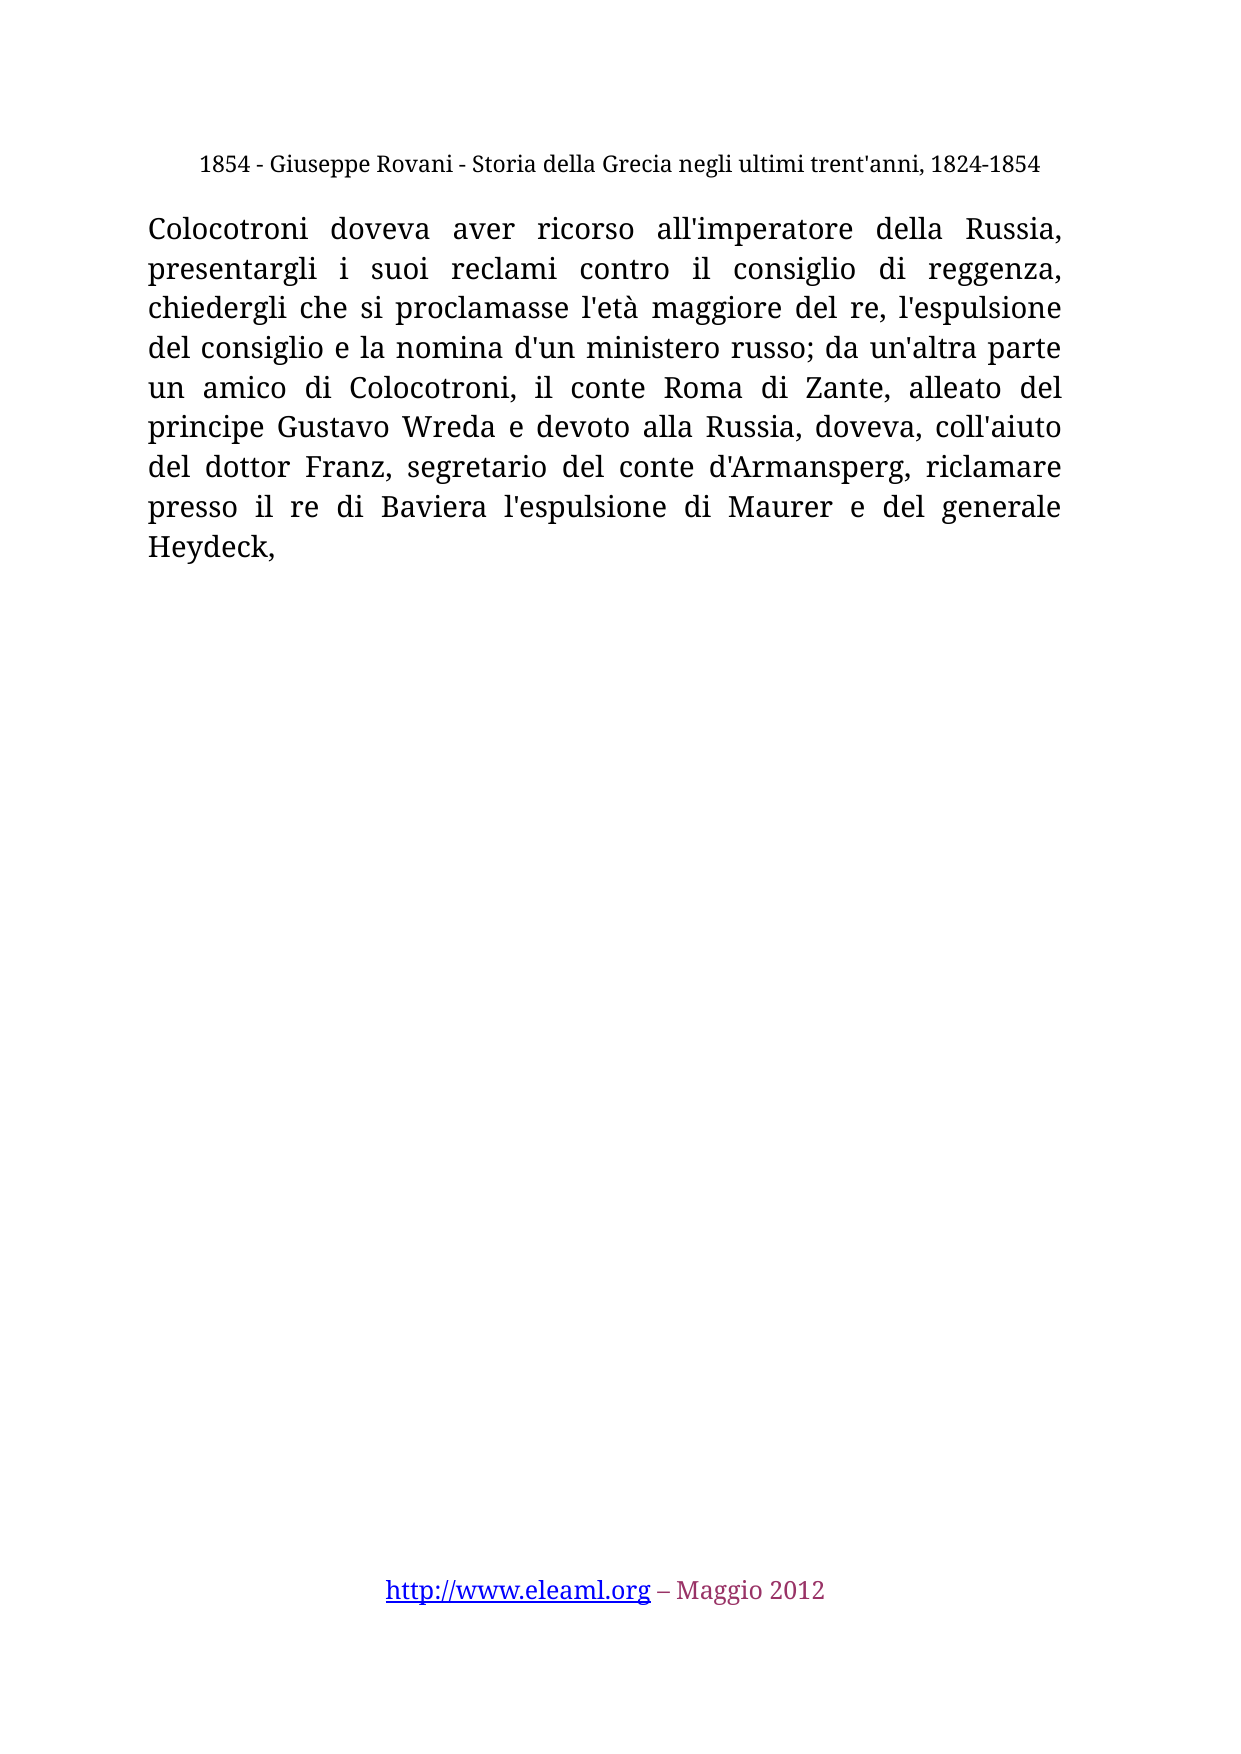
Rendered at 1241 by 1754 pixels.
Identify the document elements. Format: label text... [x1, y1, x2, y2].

text Colocotroni doveva aver ricorso all'imperatore della Russia, presentargli i suoi reclami contro il consiglio di reggenza, chiedergli che si proclamasse l'età maggiore del re, l'espulsione del consiglio e la nomina d'un ministero russo; da un'altra parte un amico di Colocotroni, il conte Roma di Zante, alleato del principe Gustavo Wreda e devoto alla Russia, doveva, coll'aiuto del dottor Franz, segretario del conte d'Armansperg, riclamare presso il re di Baviera l'espulsione di Maurer e del generale Heydeck, [148, 208, 1063, 566]
